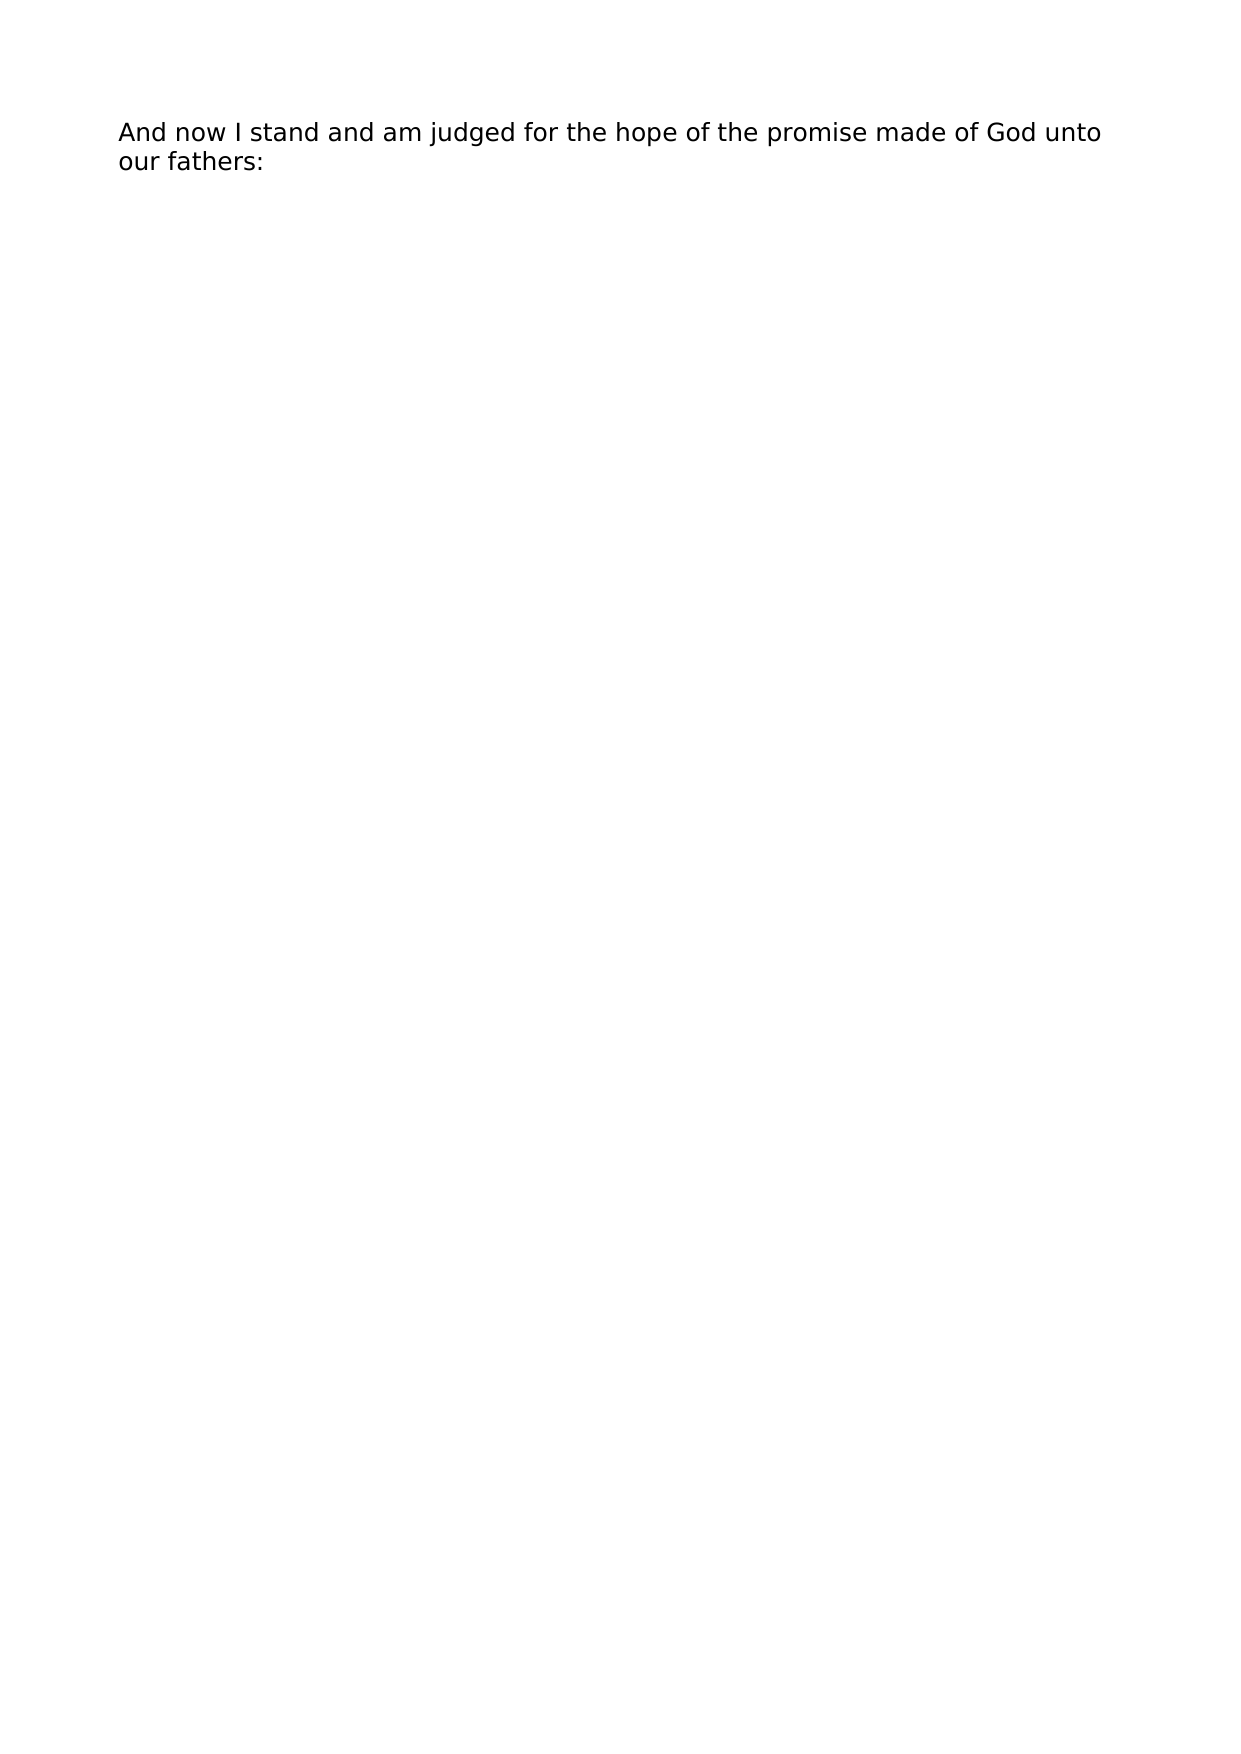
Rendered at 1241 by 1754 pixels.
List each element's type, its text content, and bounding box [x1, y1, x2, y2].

text And now I stand and am judged for the hope of the promise made of God unto our fathers: [118, 118, 1122, 176]
